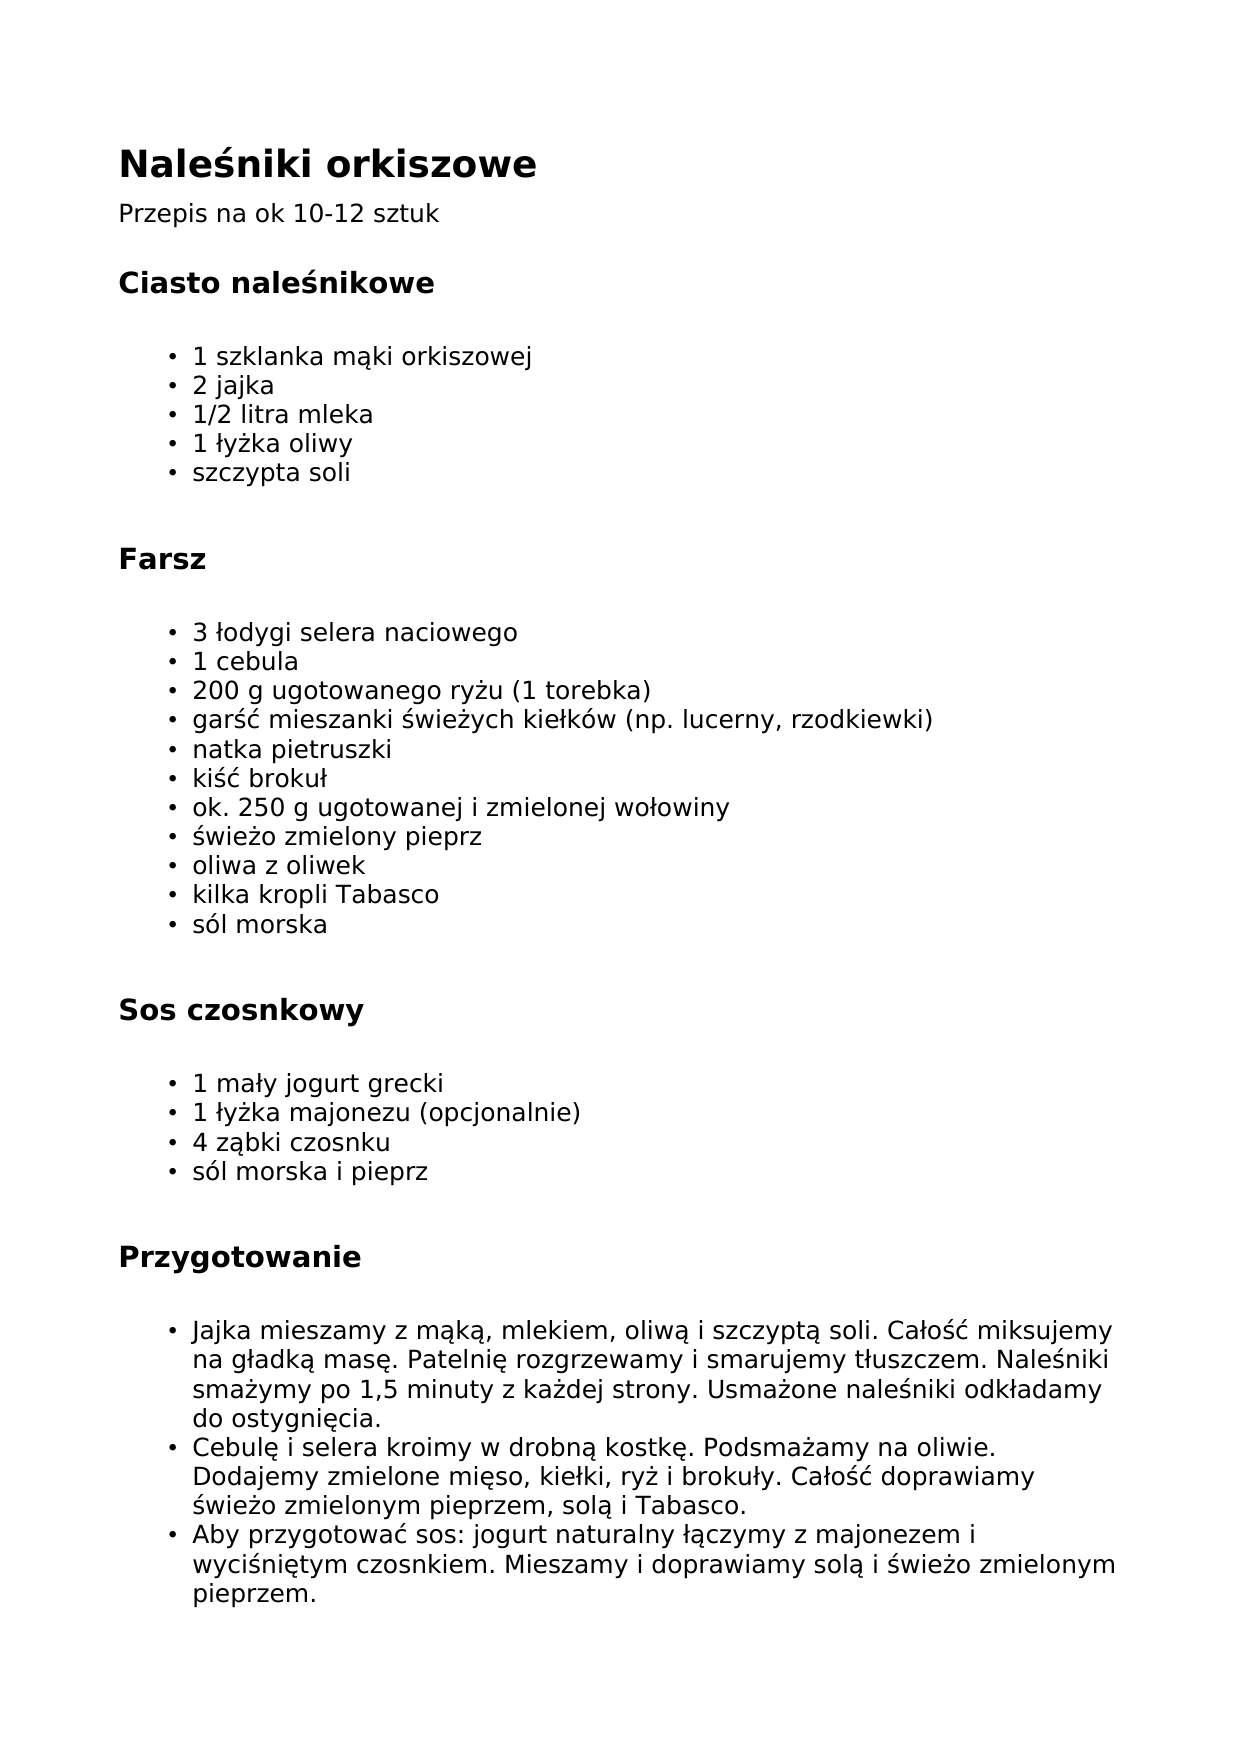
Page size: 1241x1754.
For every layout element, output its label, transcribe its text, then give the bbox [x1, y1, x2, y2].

list szczypta soli [177, 458, 1122, 488]
list kiść brokuł [177, 764, 1122, 793]
subtitle Naleśniki orkiszowe [118, 143, 1122, 187]
list sól morska [177, 910, 1122, 939]
list natka pietruszki [177, 735, 1122, 764]
list 4 ząbki czosnku [177, 1128, 1122, 1157]
list kilka kropli Tabasco [177, 881, 1122, 910]
list 1 łyżka majonezu (opcjonalnie) [177, 1098, 1122, 1128]
list oliwa z oliwek [177, 851, 1122, 881]
list 2 jajka [177, 371, 1122, 400]
subtitle Ciasto naleśnikowe [118, 266, 1122, 300]
list Aby przygotować sos: jogurt naturalny łączymy z majonezem i wyciśniętym czosnkiem. Mieszamy i doprawiamy solą i świeżo zmielonym pieprzem. [177, 1521, 1122, 1608]
list świeżo zmielony pieprz [177, 822, 1122, 851]
subtitle Sos czosnkowy [118, 993, 1122, 1027]
list 3 łodygi selera naciowego [177, 618, 1122, 647]
subtitle Przygotowanie [118, 1241, 1122, 1274]
list 1 cebula [177, 647, 1122, 676]
list sól morska i pieprz [177, 1157, 1122, 1186]
list 1 łyżka oliwy [177, 429, 1122, 458]
list 200 g ugotowanego ryżu (1 torebka) [177, 676, 1122, 706]
list Cebulę i selera kroimy w drobną kostkę. Podsmażamy na oliwie. Dodajemy zmielone mięso, kiełki, ryż i brokuły. Całość doprawiamy świeżo zmielonym pieprzem, solą i Tabasco. [177, 1433, 1122, 1521]
list Jajka mieszamy z mąką, mlekiem, oliwą i szczyptą soli. Całość miksujemy na gładką masę. Patelnię rozgrzewamy i smarujemy tłuszczem. Naleśniki smażymy po 1,5 minuty z każdej strony. Usmażone naleśniki odkładamy do ostygnięcia. [177, 1316, 1122, 1433]
list 1 mały jogurt grecki [177, 1069, 1122, 1098]
list 1/2 litra mleka [177, 400, 1122, 429]
text Przepis na ok 10-12 sztuk [118, 199, 1122, 228]
list ok. 250 g ugotowanej i zmielonej wołowiny [177, 793, 1122, 822]
list 1 szklanka mąki orkiszowej [177, 342, 1122, 371]
list garść mieszanki świeżych kiełków (np. lucerny, rzodkiewki) [177, 706, 1122, 735]
subtitle Farsz [118, 542, 1122, 576]
